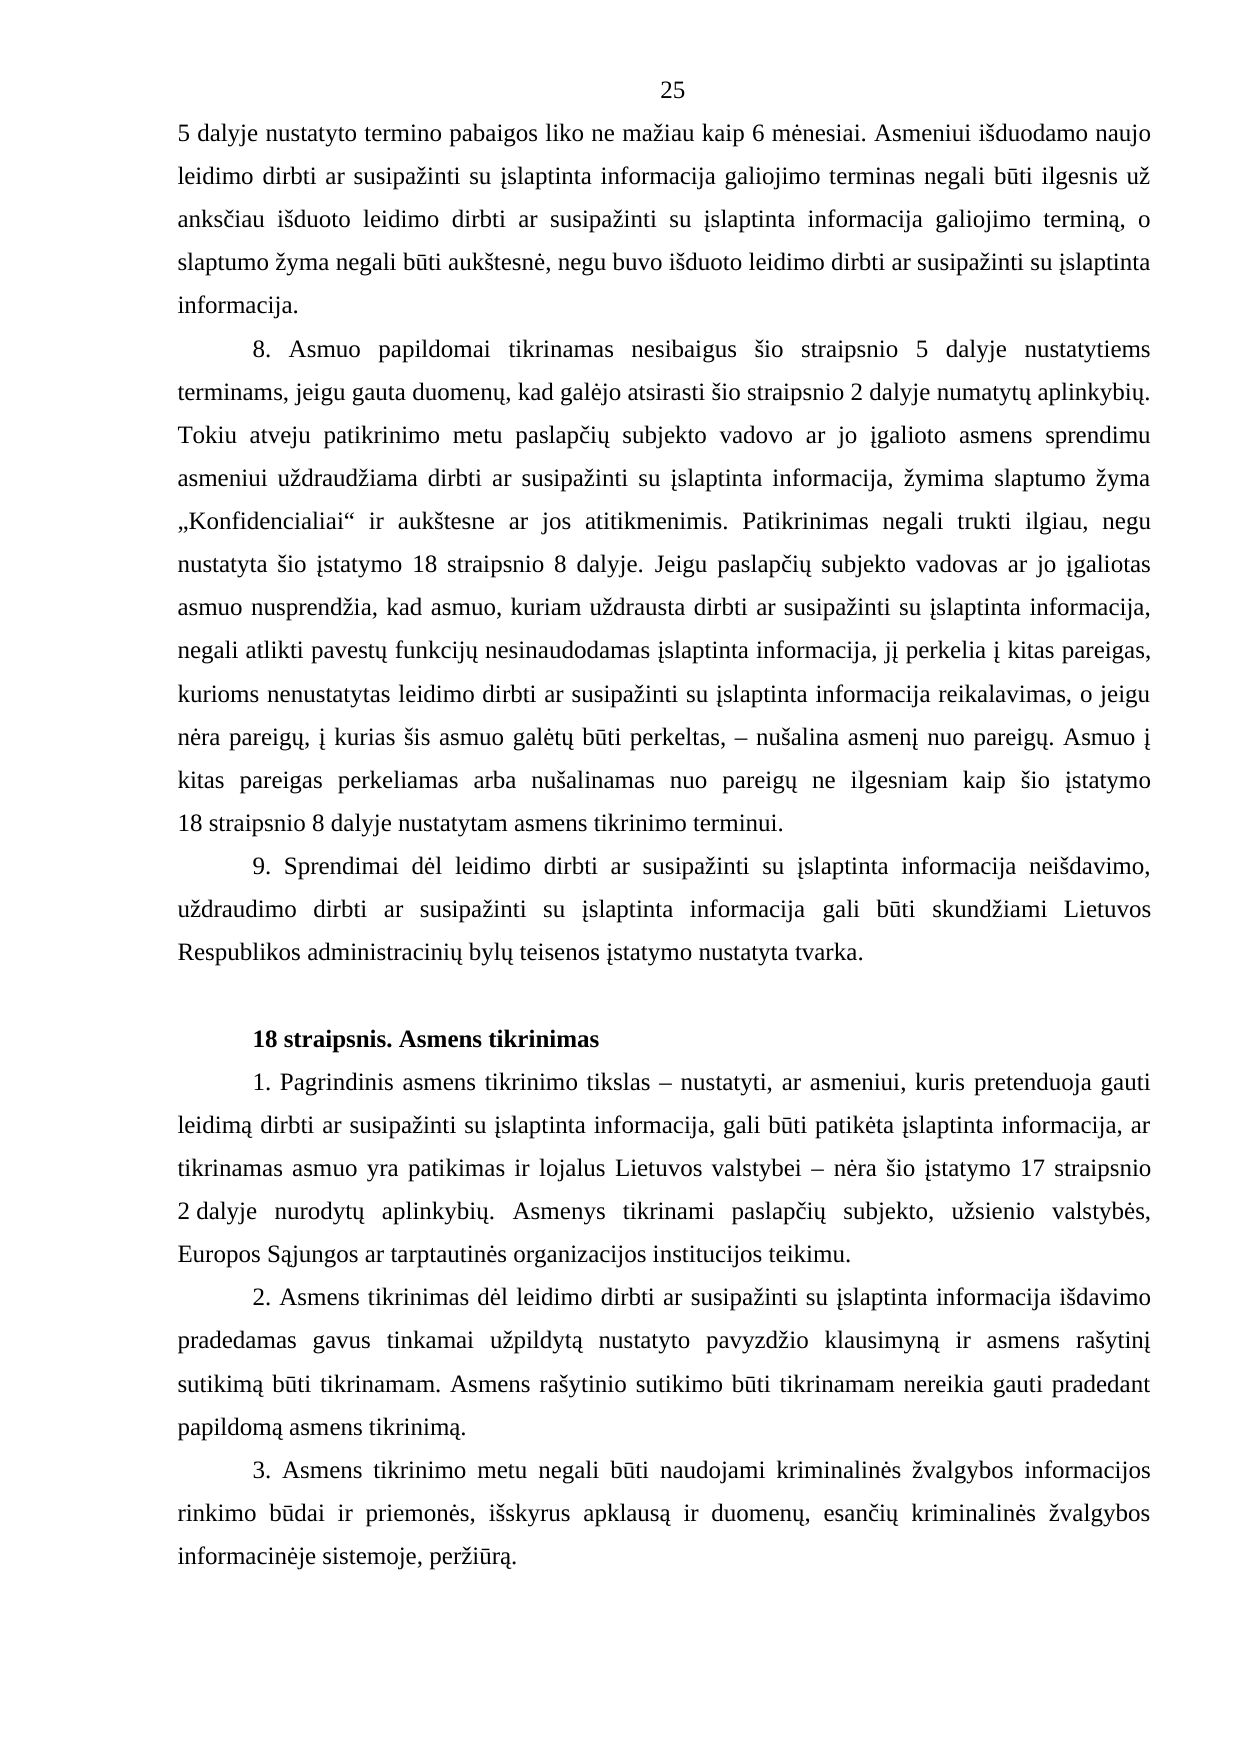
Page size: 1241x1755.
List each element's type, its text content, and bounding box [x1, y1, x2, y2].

text 1. Pagrindinis asmens tikrinimo tikslas – nustatyti, ar asmeniui, kuris pretenduoja gauti leidimą dirbti ar susipažinti su įslaptinta informacija, gali būti patikėta įslaptinta informacija, ar tikrinamas asmuo yra patikimas ir lojalus Lietuvos valstybei – nėra šio įstatymo 17 straipsnio 2 dalyje nurodytų aplinkybių. Asmenys tikrinami paslapčių subjekto, užsienio valstybės, Europos Sąjungos ar tarptautinės organizacijos institucijos teikimu. [177, 1067, 1152, 1268]
text 9. Sprendimai dėl leidimo dirbti ar susipažinti su įslaptinta informacija neišdavimo, uždraudimo dirbti ar susipažinti su įslaptinta informacija gali būti skundžiami Lietuvos Respublikos administracinių bylų teisenos įstatymo nustatyta tvarka. [177, 851, 1152, 966]
text 3. Asmens tikrinimo metu negali būti naudojami kriminalinės žvalgybos informacijos rinkimo būdai ir priemonės, išskyrus apklausą ir duomenų, esančių kriminalinės žvalgybos informacinėje sistemoje, peržiūrą. [177, 1455, 1152, 1570]
text 2. Asmens tikrinimas dėl leidimo dirbti ar susipažinti su įslaptinta informacija išdavimo pradedamas gavus tinkamai užpildytą nustatyto pavyzdžio klausimyną ir asmens rašytinį sutikimą būti tikrinamam. Asmens rašytinio sutikimo būti tikrinamam nereikia gauti pradedant papildomą asmens tikrinimą. [177, 1282, 1152, 1441]
text 18 straipsnis. Asmens tikrinimas [177, 1024, 1152, 1052]
text 5 dalyje nustatyto termino pabaigos liko ne mažiau kaip 6 mėnesiai. Asmeniui išduodamo naujo leidimo dirbti ar susipažinti su įslaptinta informacija galiojimo terminas negali būti ilgesnis už anksčiau išduoto leidimo dirbti ar susipažinti su įslaptinta informacija galiojimo terminą, o slaptumo žyma negali būti aukštesnė, negu buvo išduoto leidimo dirbti ar susipažinti su įslaptinta informacija. [177, 118, 1152, 319]
text 8. Asmuo papildomai tikrinamas nesibaigus šio straipsnio 5 dalyje nustatytiems terminams, jeigu gauta duomenų, kad galėjo atsirasti šio straipsnio 2 dalyje numatytų aplinkybių. Tokiu atveju patikrinimo metu paslapčių subjekto vadovo ar jo įgalioto asmens sprendimu asmeniui uždraudžiama dirbti ar susipažinti su įslaptinta informacija, žymima slaptumo žyma „Konfidencialiai“ ir aukštesne ar jos atitikmenimis. Patikrinimas negali trukti ilgiau, negu nustatyta šio įstatymo 18 straipsnio 8 dalyje. Jeigu paslapčių subjekto vadovas ar jo įgaliotas asmuo nusprendžia, kad asmuo, kuriam uždrausta dirbti ar susipažinti su įslaptinta informacija, negali atlikti pavestų funkcijų nesinaudodamas įslaptinta informacija, jį perkelia į kitas pareigas, kurioms nenustatytas leidimo dirbti ar susipažinti su įslaptinta informacija reikalavimas, o jeigu nėra pareigų, į kurias šis asmuo galėtų būti perkeltas, – nušalina asmenį nuo pareigų. Asmuo į kitas pareigas perkeliamas arba nušalinamas nuo pareigų ne ilgesniam kaip šio įstatymo 18 straipsnio 8 dalyje nustatytam asmens tikrinimo terminui. [177, 334, 1152, 837]
